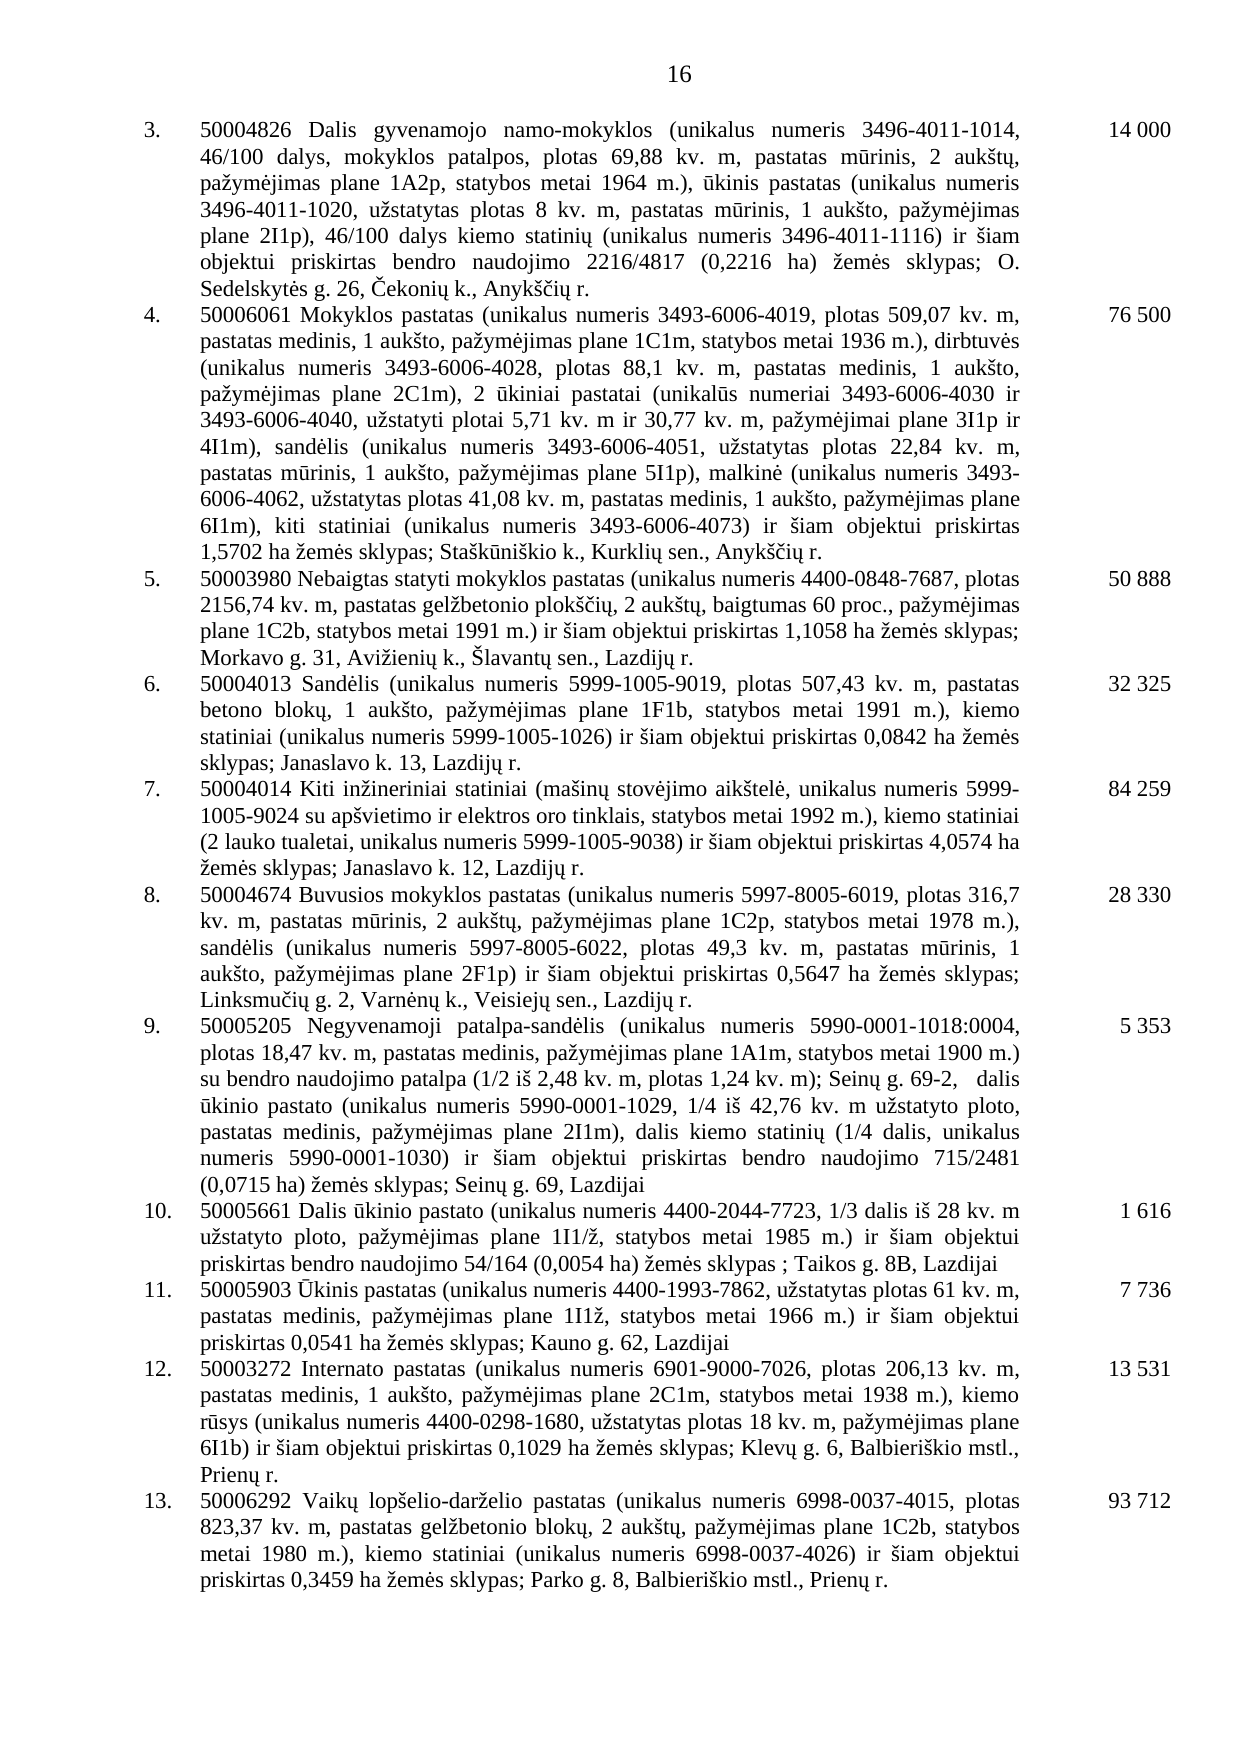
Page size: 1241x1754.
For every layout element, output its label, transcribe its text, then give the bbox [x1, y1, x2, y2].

table_cell 6. [132, 670, 188, 775]
table_cell 50004013 Sandėlis (unikalus numeris 5999-1005-9019, plotas 507,43 kv. m, pastatas betono blokų, 1 aukšto, pažymėjimas plane 1F1b, statybos metai 1991 m.), kiemo statiniai (unikalus numeris 5999-1005-1026) ir šiam objektui priskirtas 0,0842 ha žemės sklypas; Janaslavo k. 13, Lazdijų r. [189, 670, 1032, 775]
table_cell 50003272 Internato pastatas (unikalus numeris 6901-9000-7026, plotas 206,13 kv. m, pastatas medinis, 1 aukšto, pažymėjimas plane 2C1m, statybos metai 1938 m.), kiemo rūsys (unikalus numeris 4400-0298-1680, užstatytas plotas 18 kv. m, pažymėjimas plane 6I1b) ir šiam objektui priskirtas 0,1029 ha žemės sklypas; Klevų g. 6, Balbieriškio mstl., Prienų r. [189, 1355, 1032, 1487]
table_cell 50 888 [1032, 565, 1182, 670]
table_cell 3. [132, 117, 188, 301]
table_cell 50005903 Ūkinis pastatas (unikalus numeris 4400-1993-7862, užstatytas plotas 61 kv. m, pastatas medinis, pažymėjimas plane 1I1ž, statybos metai 1966 m.) ir šiam objektui priskirtas 0,0541 ha žemės sklypas; Kauno g. 62, Lazdijai [189, 1276, 1032, 1355]
table_cell 7. [132, 775, 188, 881]
table_cell 50004826 Dalis gyvenamojo namo-mokyklos (unikalus numeris 3496-4011-1014, 46/100 dalys, mokyklos patalpos, plotas 69,88 kv. m, pastatas mūrinis, 2 aukštų, pažymėjimas plane 1A2p, statybos metai 1964 m.), ūkinis pastatas (unikalus numeris 3496-4011-1020, užstatytas plotas 8 kv. m, pastatas mūrinis, 1 aukšto, pažymėjimas plane 2I1p), 46/100 dalys kiemo statinių (unikalus numeris 3496-4011-1116) ir šiam objektui priskirtas bendro naudojimo 2216/4817 (0,2216 ha) žemės sklypas; O. Sedelskytės g. 26, Čekonių k., Anykščių r. [189, 117, 1032, 301]
table_cell 84 259 [1032, 775, 1182, 881]
table_cell 76 500 [1032, 301, 1182, 564]
table_cell 50006292 Vaikų lopšelio-darželio pastatas (unikalus numeris 6998-0037-4015, plotas 823,37 kv. m, pastatas gelžbetonio blokų, 2 aukštų, pažymėjimas plane 1C2b, statybos metai 1980 m.), kiemo statiniai (unikalus numeris 6998-0037-4026) ir šiam objektui priskirtas 0,3459 ha žemės sklypas; Parko g. 8, Balbieriškio mstl., Prienų r. [189, 1487, 1032, 1592]
table_cell 5 353 [1032, 1013, 1182, 1197]
table_cell 1 616 [1032, 1197, 1182, 1276]
table_cell 4. [132, 301, 188, 564]
table_cell 50003980 Nebaigtas statyti mokyklos pastatas (unikalus numeris 4400-0848-7687, plotas 2156,74 kv. m, pastatas gelžbetonio plokščių, 2 aukštų, baigtumas 60 proc., pažymėjimas plane 1C2b, statybos metai 1991 m.) ir šiam objektui priskirtas 1,1058 ha žemės sklypas; Morkavo g. 31, Avižienių k., Šlavantų sen., Lazdijų r. [189, 565, 1032, 670]
table_cell 32 325 [1032, 670, 1182, 775]
table_cell 50005661 Dalis ūkinio pastato (unikalus numeris 4400-2044-7723, 1/3 dalis iš 28 kv. m užstatyto ploto, pažymėjimas plane 1I1/ž, statybos metai 1985 m.) ir šiam objektui priskirtas bendro naudojimo 54/164 (0,0054 ha) žemės sklypas ; Taikos g. 8B, Lazdijai [189, 1197, 1032, 1276]
table_cell 10. [132, 1197, 188, 1276]
table_cell 8. [132, 881, 188, 1013]
table_cell 7 736 [1032, 1276, 1182, 1355]
table_cell 50004674 Buvusios mokyklos pastatas (unikalus numeris 5997-8005-6019, plotas 316,7 kv. m, pastatas mūrinis, 2 aukštų, pažymėjimas plane 1C2p, statybos metai 1978 m.), sandėlis (unikalus numeris 5997-8005-6022, plotas 49,3 kv. m, pastatas mūrinis, 1 aukšto, pažymėjimas plane 2F1p) ir šiam objektui priskirtas 0,5647 ha žemės sklypas; Linksmučių g. 2, Varnėnų k., Veisiejų sen., Lazdijų r. [189, 881, 1032, 1013]
table_cell 50006061 Mokyklos pastatas (unikalus numeris 3493-6006-4019, plotas 509,07 kv. m, pastatas medinis, 1 aukšto, pažymėjimas plane 1C1m, statybos metai 1936 m.), dirbtuvės (unikalus numeris 3493-6006-4028, plotas 88,1 kv. m, pastatas medinis, 1 aukšto, pažymėjimas plane 2C1m), 2 ūkiniai pastatai (unikalūs numeriai 3493-6006-4030 ir 3493-6006-4040, užstatyti plotai 5,71 kv. m ir 30,77 kv. m, pažymėjimai plane 3I1p ir 4I1m), sandėlis (unikalus numeris 3493-6006-4051, užstatytas plotas 22,84 kv. m, pastatas mūrinis, 1 aukšto, pažymėjimas plane 5I1p), malkinė (unikalus numeris 3493-6006-4062, užstatytas plotas 41,08 kv. m, pastatas medinis, 1 aukšto, pažymėjimas plane 6I1m), kiti statiniai (unikalus numeris 3493-6006-4073) ir šiam objektui priskirtas 1,5702 ha žemės sklypas; Staškūniškio k., Kurklių sen., Anykščių r. [189, 301, 1032, 564]
table_cell 12. [132, 1355, 188, 1487]
table_cell 13. [132, 1487, 188, 1592]
table_cell 11. [132, 1276, 188, 1355]
table_cell 14 000 [1032, 117, 1182, 301]
table_cell 9. [132, 1013, 188, 1197]
table_cell 28 330 [1032, 881, 1182, 1013]
table_cell 13 531 [1032, 1355, 1182, 1487]
table_cell 93 712 [1032, 1487, 1182, 1592]
table_cell 50004014 Kiti inžineriniai statiniai (mašinų stovėjimo aikštelė, unikalus numeris 5999-1005-9024 su apšvietimo ir elektros oro tinklais, statybos metai 1992 m.), kiemo statiniai (2 lauko tualetai, unikalus numeris 5999-1005-9038) ir šiam objektui priskirtas 4,0574 ha žemės sklypas; Janaslavo k. 12, Lazdijų r. [189, 775, 1032, 881]
table_cell 5. [132, 565, 188, 670]
table_cell 50005205 Negyvenamoji patalpa-sandėlis (unikalus numeris 5990-0001-1018:0004, plotas 18,47 kv. m, pastatas medinis, pažymėjimas plane 1A1m, statybos metai 1900 m.) su bendro naudojimo patalpa (1/2 iš 2,48 kv. m, plotas 1,24 kv. m); Seinų g. 69-2, dalis ūkinio pastato (unikalus numeris 5990-0001-1029, 1/4 iš 42,76 kv. m užstatyto ploto, pastatas medinis, pažymėjimas plane 2I1m), dalis kiemo statinių (1/4 dalis, unikalus numeris 5990-0001-1030) ir šiam objektui priskirtas bendro naudojimo 715/2481 (0,0715 ha) žemės sklypas; Seinų g. 69, Lazdijai [189, 1013, 1032, 1197]
